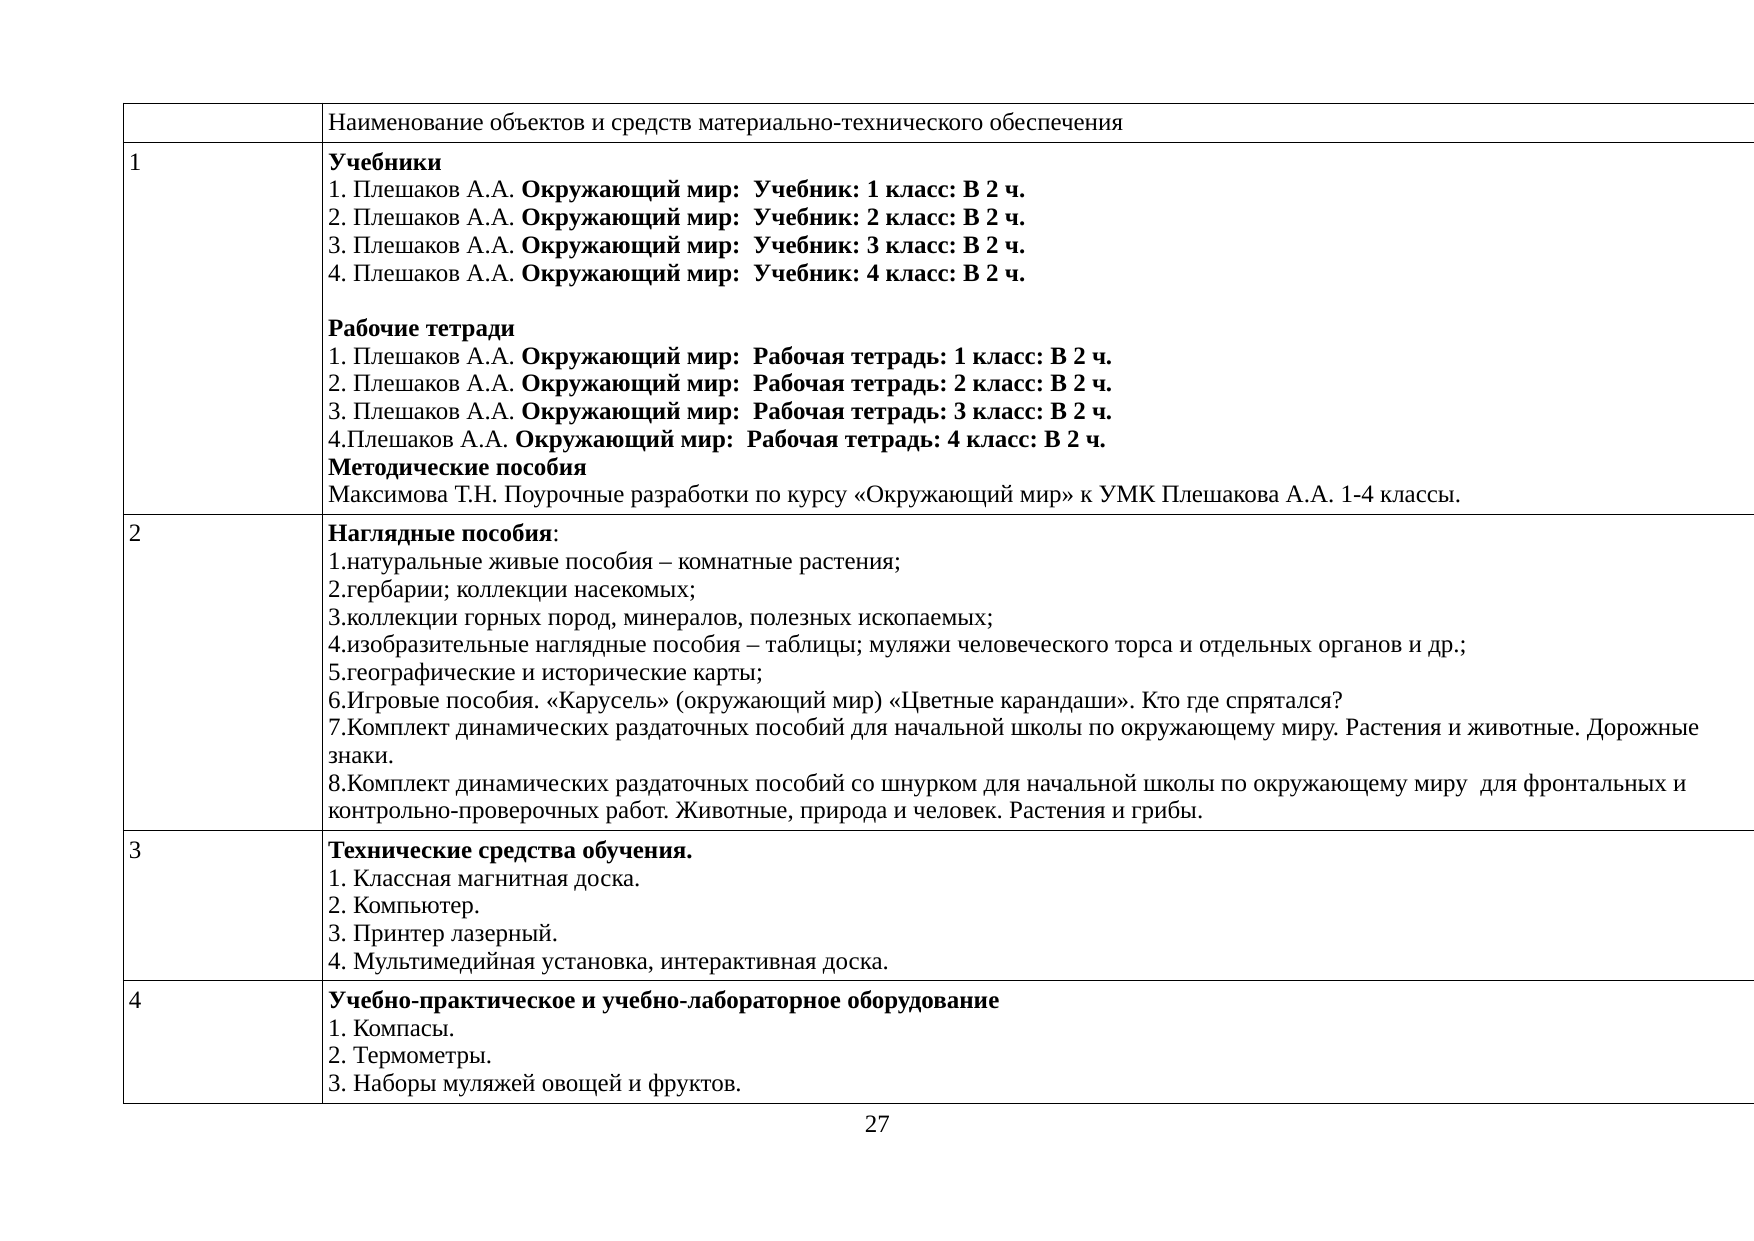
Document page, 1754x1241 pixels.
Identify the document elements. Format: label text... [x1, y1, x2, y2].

table_cell 1 [124, 143, 322, 514]
table_header Наименование объектов и средств материально-технического обеспечения [323, 104, 1754, 142]
table_cell Учебники 1. Плешаков А.А. Окружающий мир: Учебник: 1 класс: В 2 ч. 2. Плешаков А.А. Окружающий мир: Учебник: 2 класс: В 2 ч. 3. Плешаков А.А. Окружающий мир: Учебник: 3 класс: В 2 ч. 4. Плешаков А.А. Окружающий мир: Учебник: 4 класс: В 2 ч. Рабочие тетради 1. Плешаков А.А. Окружающий мир: Рабочая тетрадь: 1 класс: В 2 ч. 2. Плешаков А.А. Окружающий мир: Рабочая тетрадь: 2 класс: В 2 ч. 3. Плешаков А.А. Окружающий мир: Рабочая тетрадь: 3 класс: В 2 ч. Плешаков А.А. Окружающий мир: Рабочая тетрадь: 4 класс: В 2 ч. Методические пособия Максимова Т.Н. Поурочные разработки по курсу «Окружающий мир» к УМК Плешакова А.А. 1-4 классы. [323, 143, 1754, 514]
table_cell Технические средства обучения. 1. Классная магнитная доска. 2. Компьютер. 3. Принтер лазерный. 4. Мультимедийная установка, интерактивная доска. [323, 831, 1754, 980]
table_cell 2 [124, 515, 322, 830]
table_cell Учебно-практическое и учебно-лабораторное оборудование 1. Компасы. 2. Термометры. 3. Наборы муляжей овощей и фруктов. [323, 981, 1754, 1103]
table_cell 4 [124, 981, 322, 1103]
table_cell Наглядные пособия: натуральные живые пособия – комнатные растения; гербарии; коллекции насекомых; коллекции горных пород, минералов, полезных ископаемых; изобразительные наглядные пособия – таблицы; муляжи человеческого торса и отдельных органов и др.; географические и исторические карты; Игровые пособия. «Карусель» (окружающий мир) «Цветные карандаши». Кто где спрятался? Комплект динамических раздаточных пособий для начальной школы по окружающему миру. Растения и животные. Дорожные знаки. Комплект динамических раздаточных пособий со шнурком для начальной школы по окружающему миру для фронтальных и контрольно-проверочных работ. Животные, природа и человек. Растения и грибы. [323, 515, 1754, 830]
table_header [124, 104, 322, 142]
table_cell 3 [124, 831, 322, 980]
